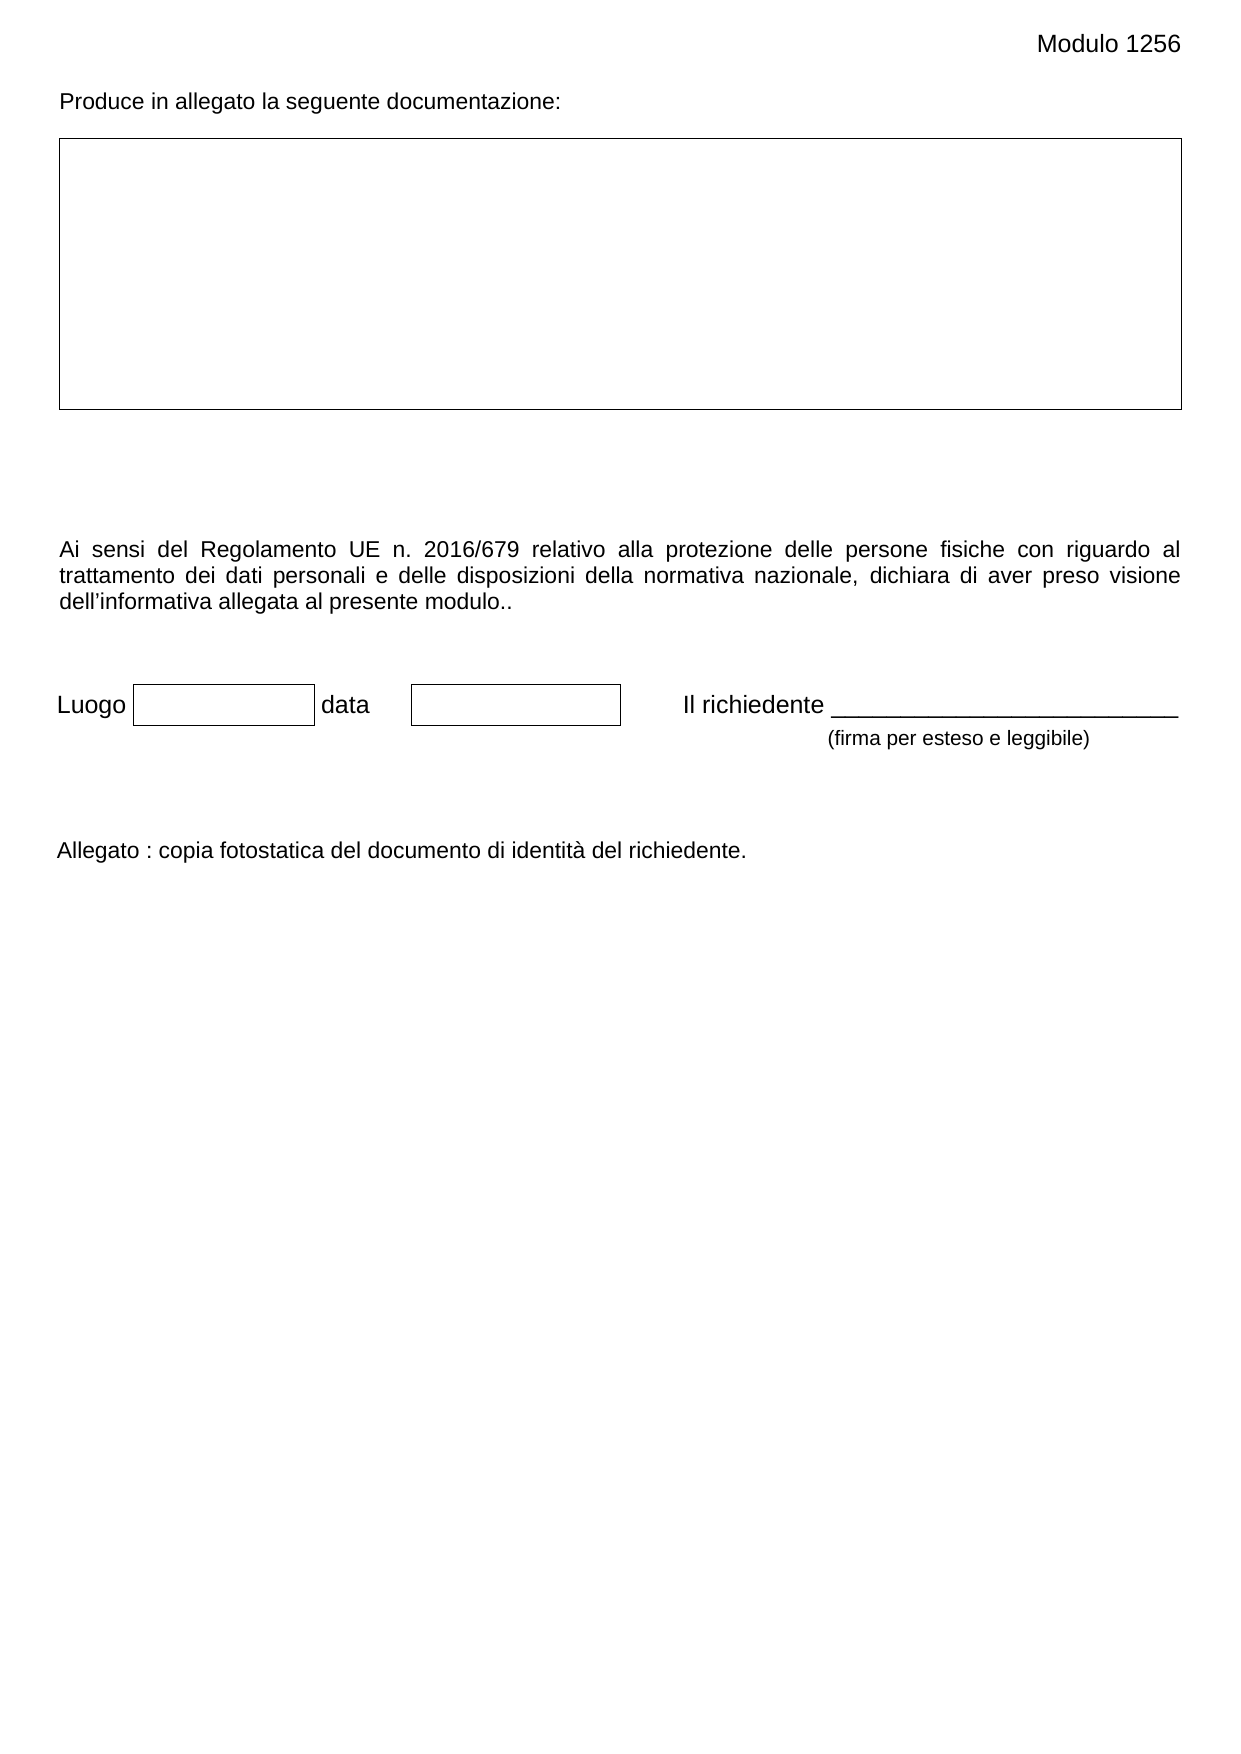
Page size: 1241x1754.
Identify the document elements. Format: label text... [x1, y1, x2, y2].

text Luogo [57, 684, 133, 725]
text Produce in allegato la seguente documentazione: [59, 88, 1181, 114]
text Allegato : copia fotostatica del documento di identità del richiedente. [57, 837, 1181, 864]
text Ai sensi del Regolamento UE n. 2016/679 relativo alla protezione delle persone fisiche con riguardo al trattamento dei dati personali e delle disposizioni della normativa nazionale, dichiara di aver preso visione dell’informativa allegata al presente modulo.. [59, 536, 1181, 614]
text (firma per esteso e leggibile) [822, 725, 1181, 749]
text Il richiedente _________________________ [621, 684, 1181, 725]
text data [315, 684, 411, 725]
